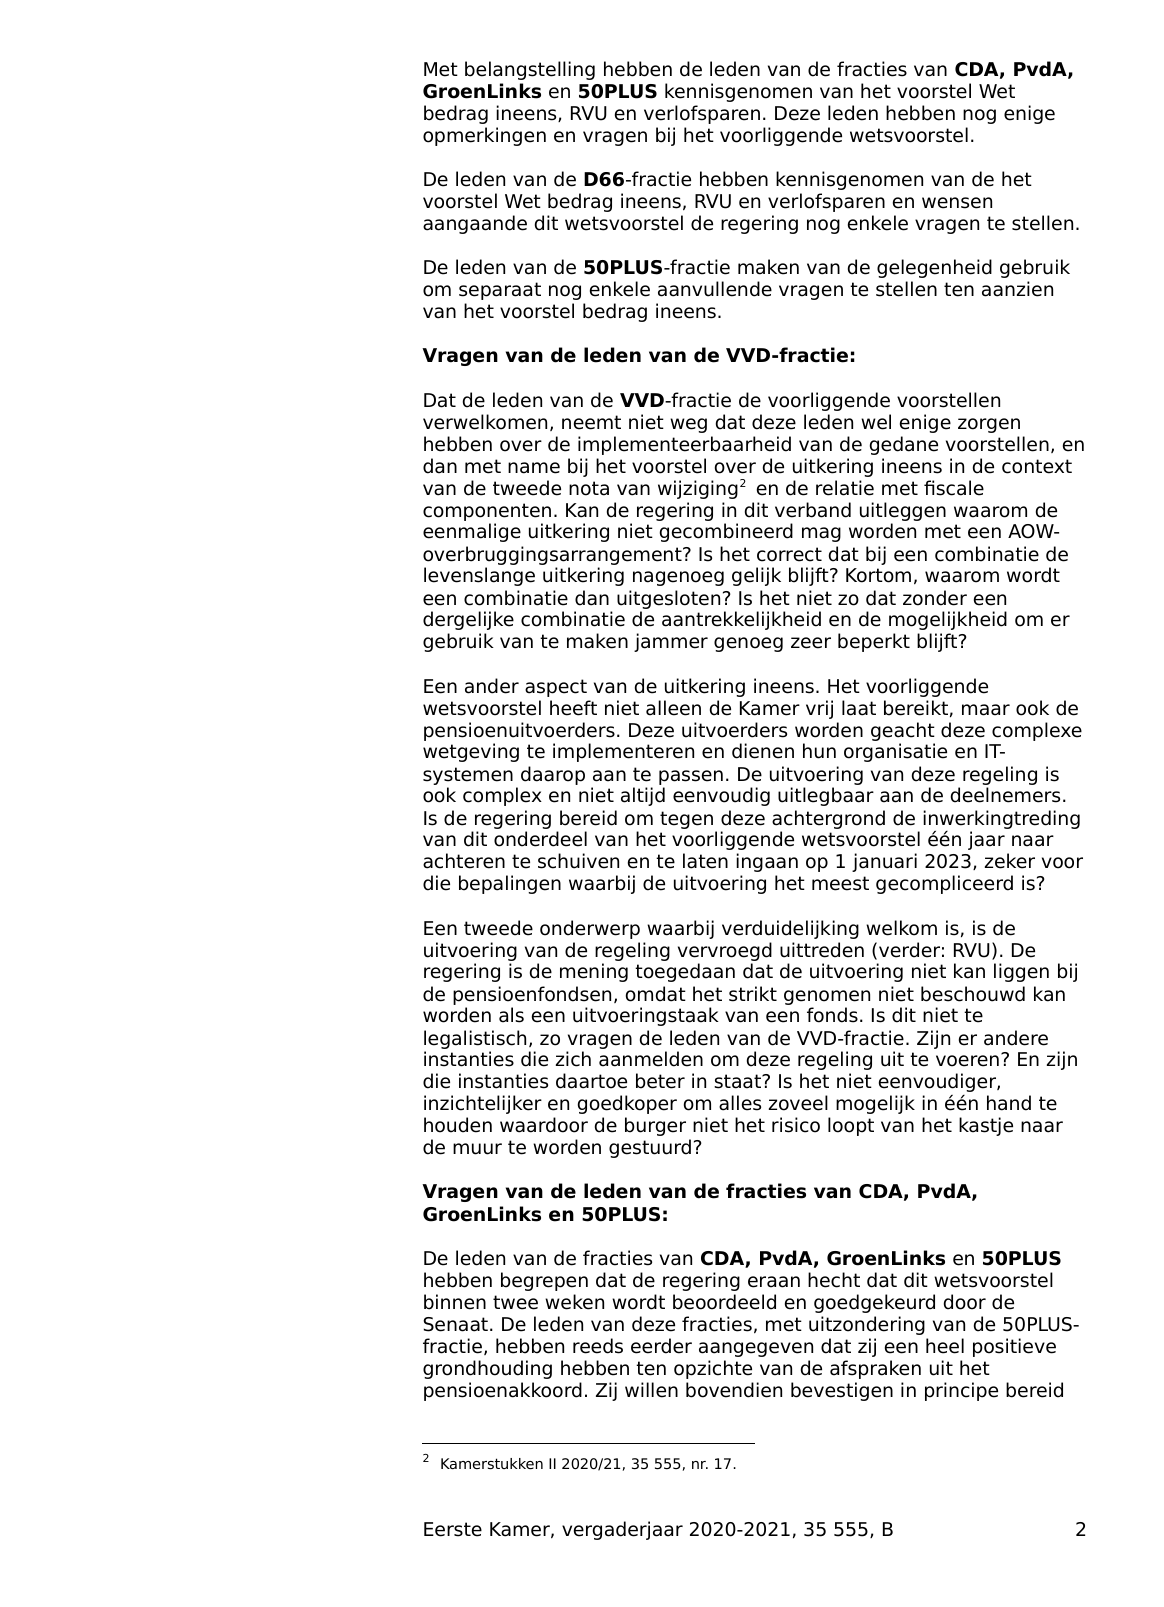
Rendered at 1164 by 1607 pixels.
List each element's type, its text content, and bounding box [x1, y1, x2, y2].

text Met belangstelling hebben de leden van de fracties van CDA, PvdA, GroenLinks en 50PLUS kennisgenomen van het voorstel Wet bedrag ineens, RVU en verlofsparen. Deze leden hebben nog enige opmerkingen en vragen bij het voorliggende wetsvoorstel. [422, 59, 1087, 147]
text De leden van de fracties van CDA, PvdA, GroenLinks en 50PLUS hebben begrepen dat de regering eraan hecht dat dit wetsvoorstel binnen twee weken wordt beoordeeld en goedgekeurd door de Senaat. De leden van deze fracties, met uitzondering van de 50PLUS-fractie, hebben reeds eerder aangegeven dat zij een heel positieve grondhouding hebben ten opzichte van de afspraken uit het pensioenakkoord. Zij willen bovendien bevestigen in principe bereid [422, 1248, 1087, 1401]
text De leden van de D66-fractie hebben kennisgenomen van de het voorstel Wet bedrag ineens, RVU en verlofsparen en wensen aangaande dit wetsvoorstel de regering nog enkele vragen te stellen. [422, 169, 1087, 235]
subtitle Vragen van de leden van de fracties van CDA, PvdA, GroenLinks en 50PLUS: [422, 1181, 1087, 1225]
text Kamerstukken II 2020/21, 35 555, nr. 17. [422, 1452, 1087, 1474]
text Dat de leden van de VVD-fractie de voorliggende voorstellen verwelkomen, neemt niet weg dat deze leden wel enige zorgen hebben over de implementeerbaarheid van de gedane voorstellen, en dan met name bij het voorstel over de uitkering ineens in de context van de tweede nota van wijziging en de relatie met fiscale componenten. Kan de regering in dit verband uitleggen waarom de eenmalige uitkering niet gecombineerd mag worden met een AOW-overbruggingsarrangement? Is het correct dat bij een combinatie de levenslange uitkering nagenoeg gelijk blijft? Kortom, waarom wordt een combinatie dan uitgesloten? Is het niet zo dat zonder een dergelijke combinatie de aantrekkelijkheid en de mogelijkheid om er gebruik van te maken jammer genoeg zeer beperkt blijft? [422, 389, 1087, 653]
text Een ander aspect van de uitkering ineens. Het voorliggende wetsvoorstel heeft niet alleen de Kamer vrij laat bereikt, maar ook de pensioenuitvoerders. Deze uitvoerders worden geacht deze complexe wetgeving te implementeren en dienen hun organisatie en IT-systemen daarop aan te passen. De uitvoering van deze regeling is ook complex en niet altijd eenvoudig uitlegbaar aan de deelnemers. Is de regering bereid om tegen deze achtergrond de inwerkingtreding van dit onderdeel van het voorliggende wetsvoorstel één jaar naar achteren te schuiven en te laten ingaan op 1 januari 2023, zeker voor die bepalingen waarbij de uitvoering het meest gecompliceerd is? [422, 676, 1087, 895]
text Een tweede onderwerp waarbij verduidelijking welkom is, is de uitvoering van de regeling vervroegd uittreden (verder: RVU). De regering is de mening toegedaan dat de uitvoering niet kan liggen bij de pensioenfondsen, omdat het strikt genomen niet beschouwd kan worden als een uitvoeringstaak van een fonds. Is dit niet te legalistisch, zo vragen de leden van de VVD-fractie. Zijn er andere instanties die zich aanmelden om deze regeling uit te voeren? En zijn die instanties daartoe beter in staat? Is het niet eenvoudiger, inzichtelijker en goedkoper om alles zoveel mogelijk in één hand te houden waardoor de burger niet het risico loopt van het kastje naar de muur te worden gestuurd? [422, 917, 1087, 1159]
subtitle Vragen van de leden van de VVD-fractie: [422, 345, 1087, 367]
text De leden van de 50PLUS-fractie maken van de gelegenheid gebruik om separaat nog enkele aanvullende vragen te stellen ten aanzien van het voorstel bedrag ineens. [422, 257, 1087, 323]
